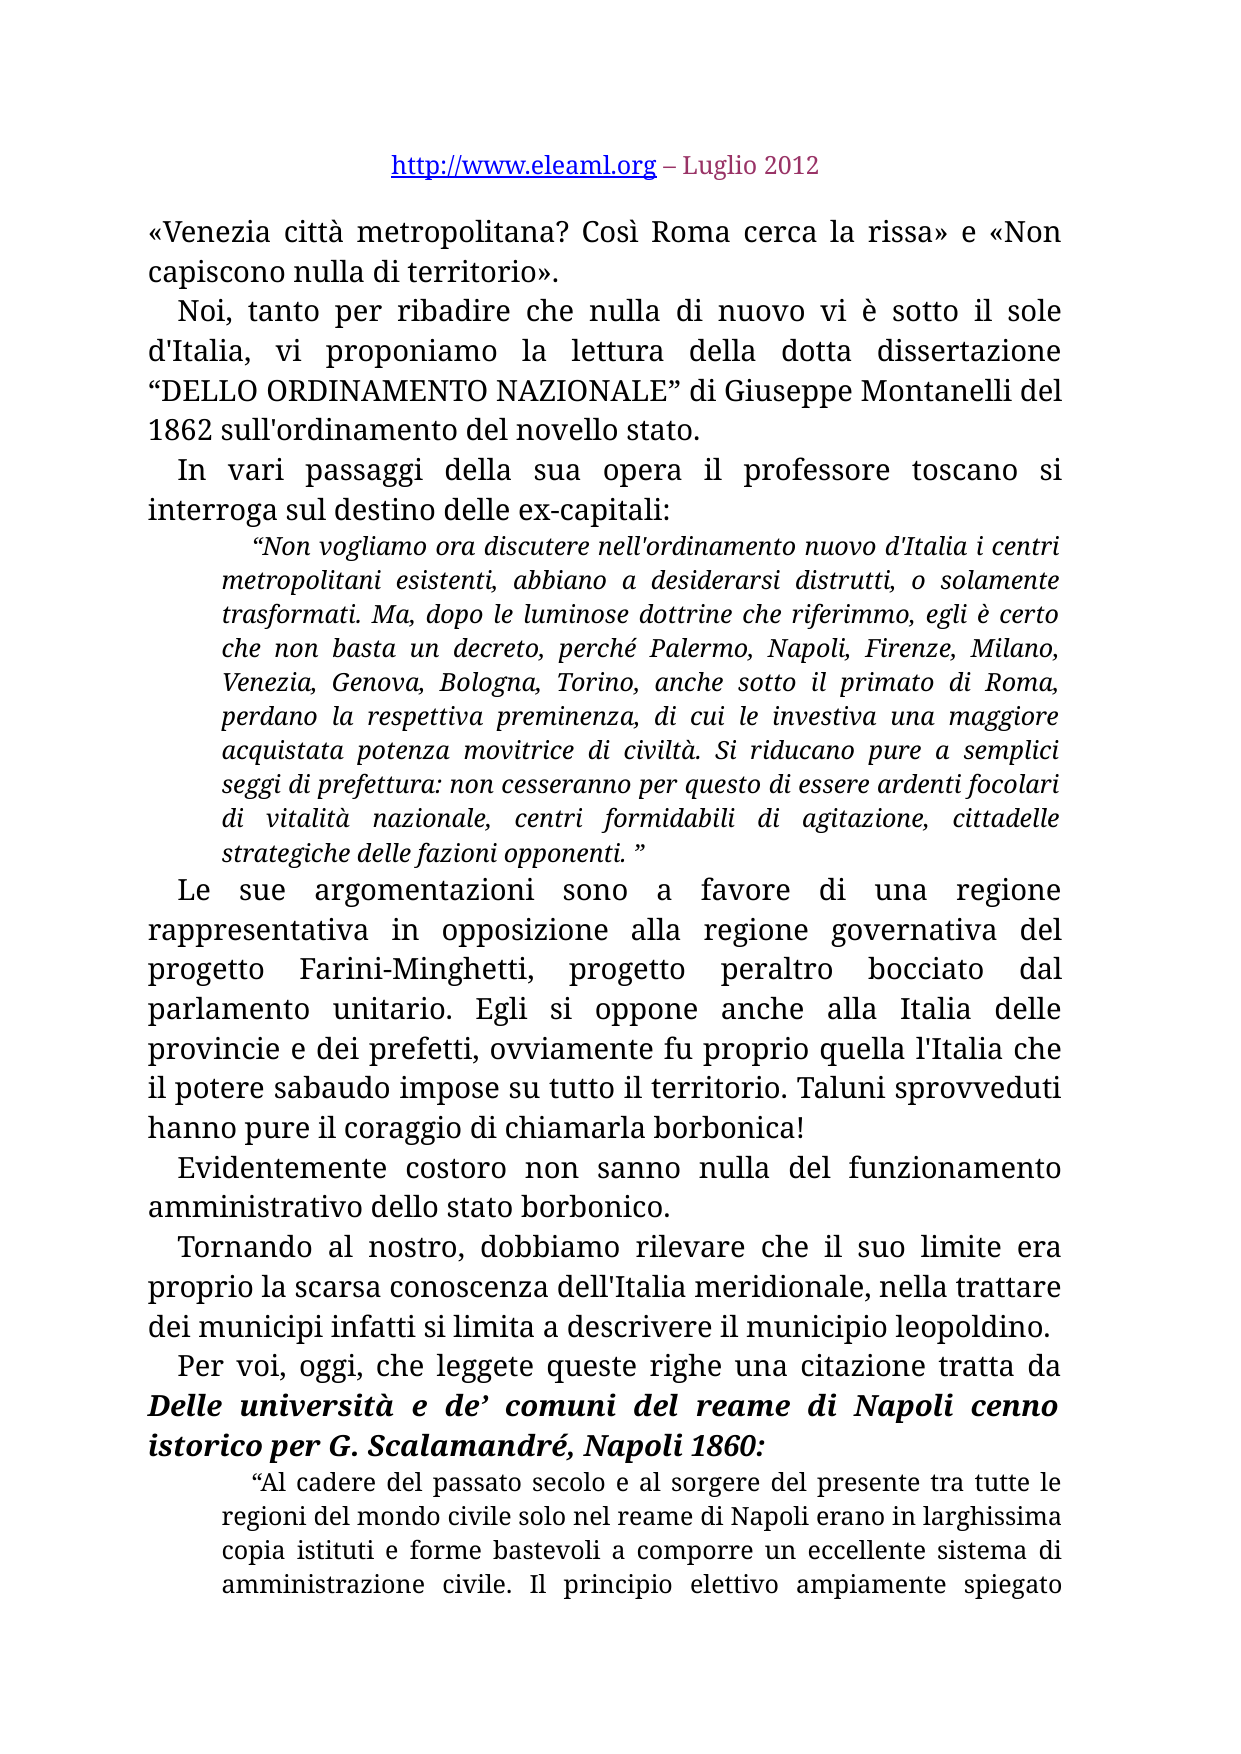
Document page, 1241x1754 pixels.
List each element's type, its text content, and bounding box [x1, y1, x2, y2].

text “Al cadere del passato secolo e al sorgere del presente tra tutte le regioni del mondo civile solo nel reame di Napoli erano in larghissima copia istituti e forme bastevoli a comporre un eccellente sistema di amministrazione civile. Il principio elettivo ampiamente spiegato [221, 1464, 1063, 1601]
text Noi, tanto per ribadire che nulla di nuovo vi è sotto il sole d'Italia, vi proponiamo la lettura della dotta dissertazione “DELLO ORDINAMENTO NAZIONALE” di Giuseppe Montanelli del 1862 sull'ordinamento del novello stato. [148, 291, 1063, 449]
text In vari passaggi della sua opera il professore toscano si interroga sul destino delle ex-capitali: [148, 449, 1063, 529]
text “Non vogliamo ora discutere nell'ordinamento nuovo d'Italia i centri metropolitani esistenti, abbiano a desiderarsi distrutti, o solamente trasformati. Ma, dopo le luminose dottrine che riferimmo, egli è certo che non basta un decreto, perché Palermo, Napoli, Firenze, Milano, Venezia, Genova, Bologna, Torino, anche sotto il primato di Roma, perdano la respettiva preminenza, di cui le investiva una maggiore acquistata potenza movitrice di civiltà. Si riducano pure a semplici seggi di prefettura: non cesseranno per questo di essere ardenti focolari di vitalità nazionale, centri formidabili di agitazione, cittadelle strategiche delle fazioni opponenti. ” [221, 529, 1063, 869]
text Per voi, oggi, che leggete queste righe una citazione tratta da Delle università e de’ comuni del reame di Napoli cenno istorico per G. Scalamandré, Napoli 1860: [148, 1346, 1063, 1464]
text Tornando al nostro, dobbiamo rilevare che il suo limite era proprio la scarsa conoscenza dell'Italia meridionale, nella trattare dei municipi infatti si limita a descrivere il municipio leopoldino. [148, 1226, 1063, 1346]
text «Venezia città metropolitana? Così Roma cerca la rissa» e «Non capiscono nulla di territorio». [148, 211, 1063, 291]
text Evidentemente costoro non sanno nulla del funzionamento amministrativo dello stato borbonico. [148, 1147, 1063, 1226]
text Le sue argomentazioni sono a favore di una regione rappresentativa in opposizione alla regione governativa del progetto Farini-Minghetti, progetto peraltro bocciato dal parlamento unitario. Egli si oppone anche alla Italia delle provincie e dei prefetti, ovviamente fu proprio quella l'Italia che il potere sabaudo impose su tutto il territorio. Taluni sprovveduti hanno pure il coraggio di chiamarla borbonica! [148, 869, 1063, 1147]
